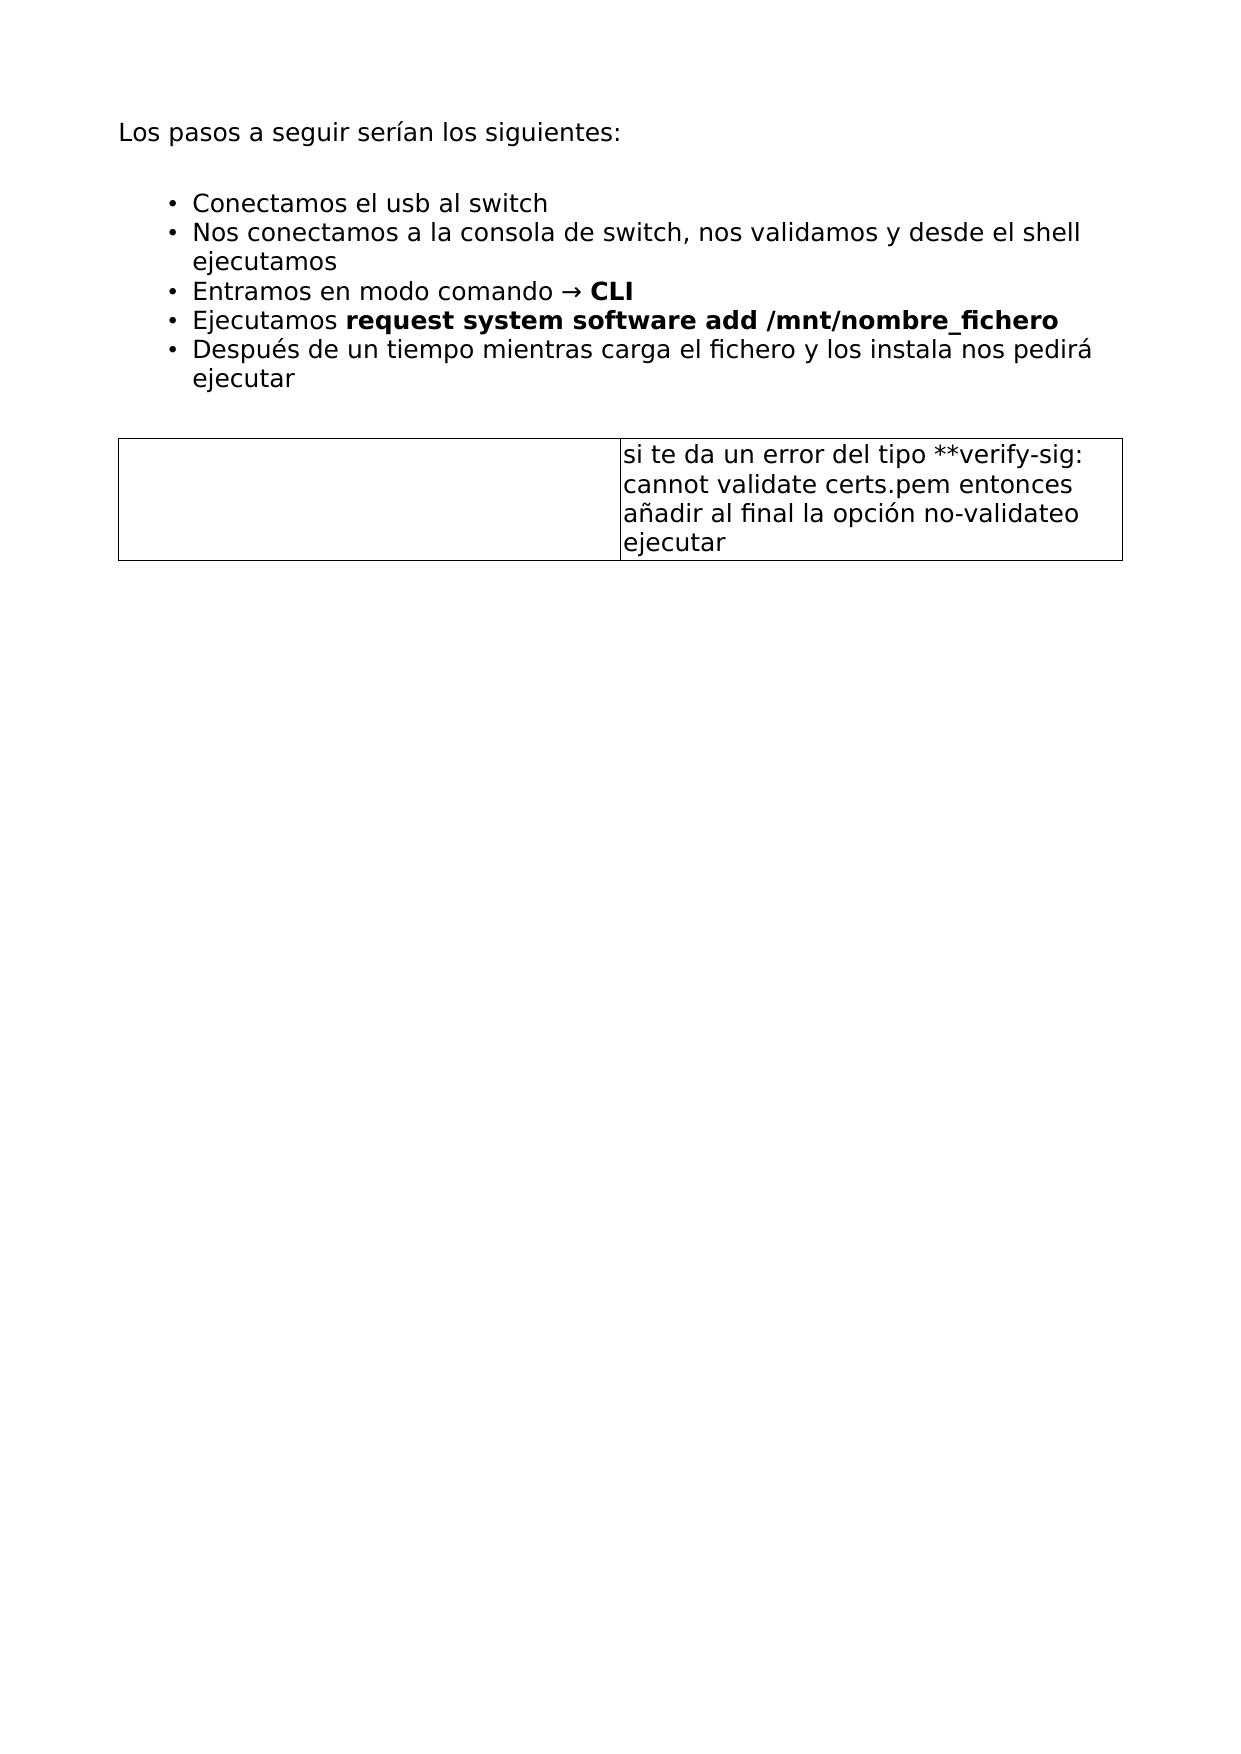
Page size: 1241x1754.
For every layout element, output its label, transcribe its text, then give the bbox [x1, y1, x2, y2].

list Nos conectamos a la consola de switch, nos validamos y desde el shell ejecutamos [177, 218, 1122, 277]
list Después de un tiempo mientras carga el fichero y los instala nos pedirá ejecutar [177, 335, 1122, 393]
list Conectamos el usb al switch [177, 189, 1122, 218]
list Ejecutamos request system software add /mnt/nombre_fichero [177, 306, 1122, 335]
table_header si te da un error del tipo **verify-sig: cannot validate certs.pem entonces añadir al final la opción no-validateo ejecutar [621, 439, 1122, 560]
table_header [119, 439, 620, 560]
text Los pasos a seguir serían los siguientes: [118, 118, 1122, 147]
list Entramos en modo comando → CLI [177, 277, 1122, 306]
